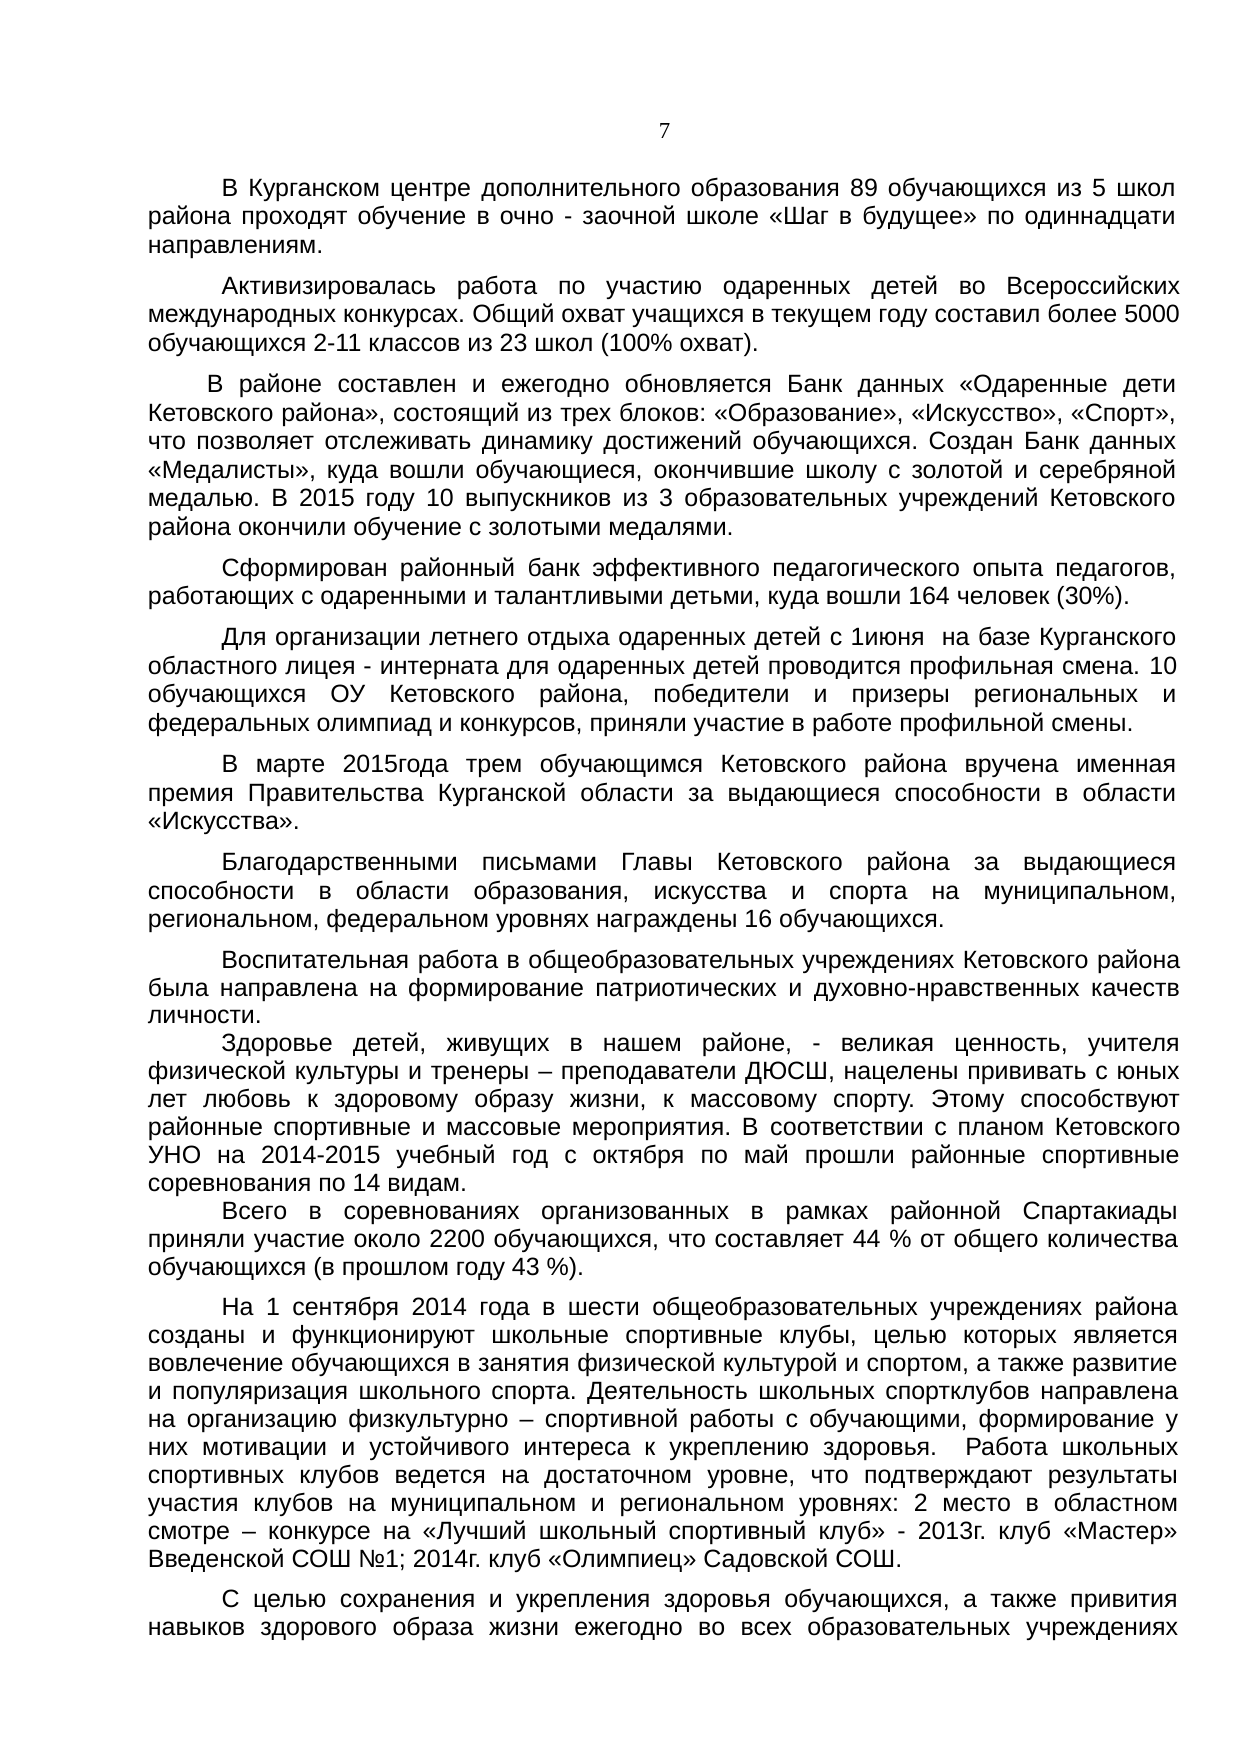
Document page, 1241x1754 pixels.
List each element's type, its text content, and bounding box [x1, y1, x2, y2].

text Для организации летнего отдыха одаренных детей с 1июня на базе Курганского областного лицея - интерната для одаренных детей проводится профильная смена. 10 обучающихся ОУ Кетовского района, победители и призеры региональных и федеральных олимпиад и конкурсов, приняли участие в работе профильной смены. [148, 623, 1177, 737]
text С целью сохранения и укрепления здоровья обучающихся, а также привития навыков здорового образа жизни ежегодно во всех образовательных учреждениях [148, 1585, 1179, 1641]
text Активизировалась работа по участию одаренных детей во Всероссийских международных конкурсах. Общий охват учащихся в текущем году составил более 5000 обучающихся 2-11 классов из 23 школ (100% охват). [148, 271, 1181, 357]
text Всего в соревнованиях организованных в рамках районной Спартакиады приняли участие около 2200 обучающихся, что составляет 44 % от общего количества обучающихся (в прошлом году 43 %). [148, 1197, 1179, 1281]
text В Курганском центре дополнительного образования 89 обучающихся из 5 школ района проходят обучение в очно - заочной школе «Шаг в будущее» по одиннадцати направлениям. [148, 173, 1177, 259]
text В марте 2015года трем обучающимся Кетовского района вручена именная премия Правительства Курганской области за выдающиеся способности в области «Искусства». [148, 749, 1177, 835]
text Воспитательная работа в общеобразовательных учреждениях Кетовского района была направлена на формирование патриотических и духовно-нравственных качеств личности. [148, 946, 1181, 1029]
text Сформирован районный банк эффективного педагогического опыта педагогов, работающих с одаренными и талантливыми детьми, куда вошли 164 человек (30%). [148, 553, 1177, 610]
text В районе составлен и ежегодно обновляется Банк данных «Одаренные дети Кетовского района», состоящий из трех блоков: «Образование», «Искусство», «Спорт», что позволяет отслеживать динамику достижений обучающихся. Создан Банк данных «Медалисты», куда вошли обучающиеся, окончившие школу с золотой и серебряной медалью. В 2015 году 10 выпускников из 3 образовательных учреждений Кетовского района окончили обучение с золотыми медалями. [148, 369, 1177, 541]
text На 1 сентября 2014 года в шести общеобразовательных учреждениях района созданы и функционируют школьные спортивные клубы, целью которых является вовлечение обучающихся в занятия физической культурой и спортом, а также развитие и популяризация школьного спорта. Деятельность школьных спортклубов направлена на организацию физкультурно – спортивной работы с обучающими, формирование у них мотивации и устойчивого интереса к укреплению здоровья. Работа школьных спортивных клубов ведется на достаточном уровне, что подтверждают результаты участия клубов на муниципальном и региональном уровнях: 2 место в областном смотре – конкурсе на «Лучший школьный спортивный клуб» - 2013г. клуб «Мастер» Введенской СОШ №1; 2014г. клуб «Олимпиец» Садовской СОШ. [148, 1293, 1179, 1572]
text Здоровье детей, живущих в нашем районе, - великая ценность, учителя физической культуры и тренеры – преподаватели ДЮСШ, нацелены прививать с юных лет любовь к здоровому образу жизни, к массовому спорту. Этому способствуют районные спортивные и массовые мероприятия. В соответствии с планом Кетовского УНО на 2014-2015 учебный год с октября по май прошли районные спортивные соревнования по 14 видам. [148, 1029, 1181, 1197]
text Благодарственными письмами Главы Кетовского района за выдающиеся способности в области образования, искусства и спорта на муниципальном, региональном, федеральном уровнях награждены 16 обучающихся. [148, 847, 1177, 933]
